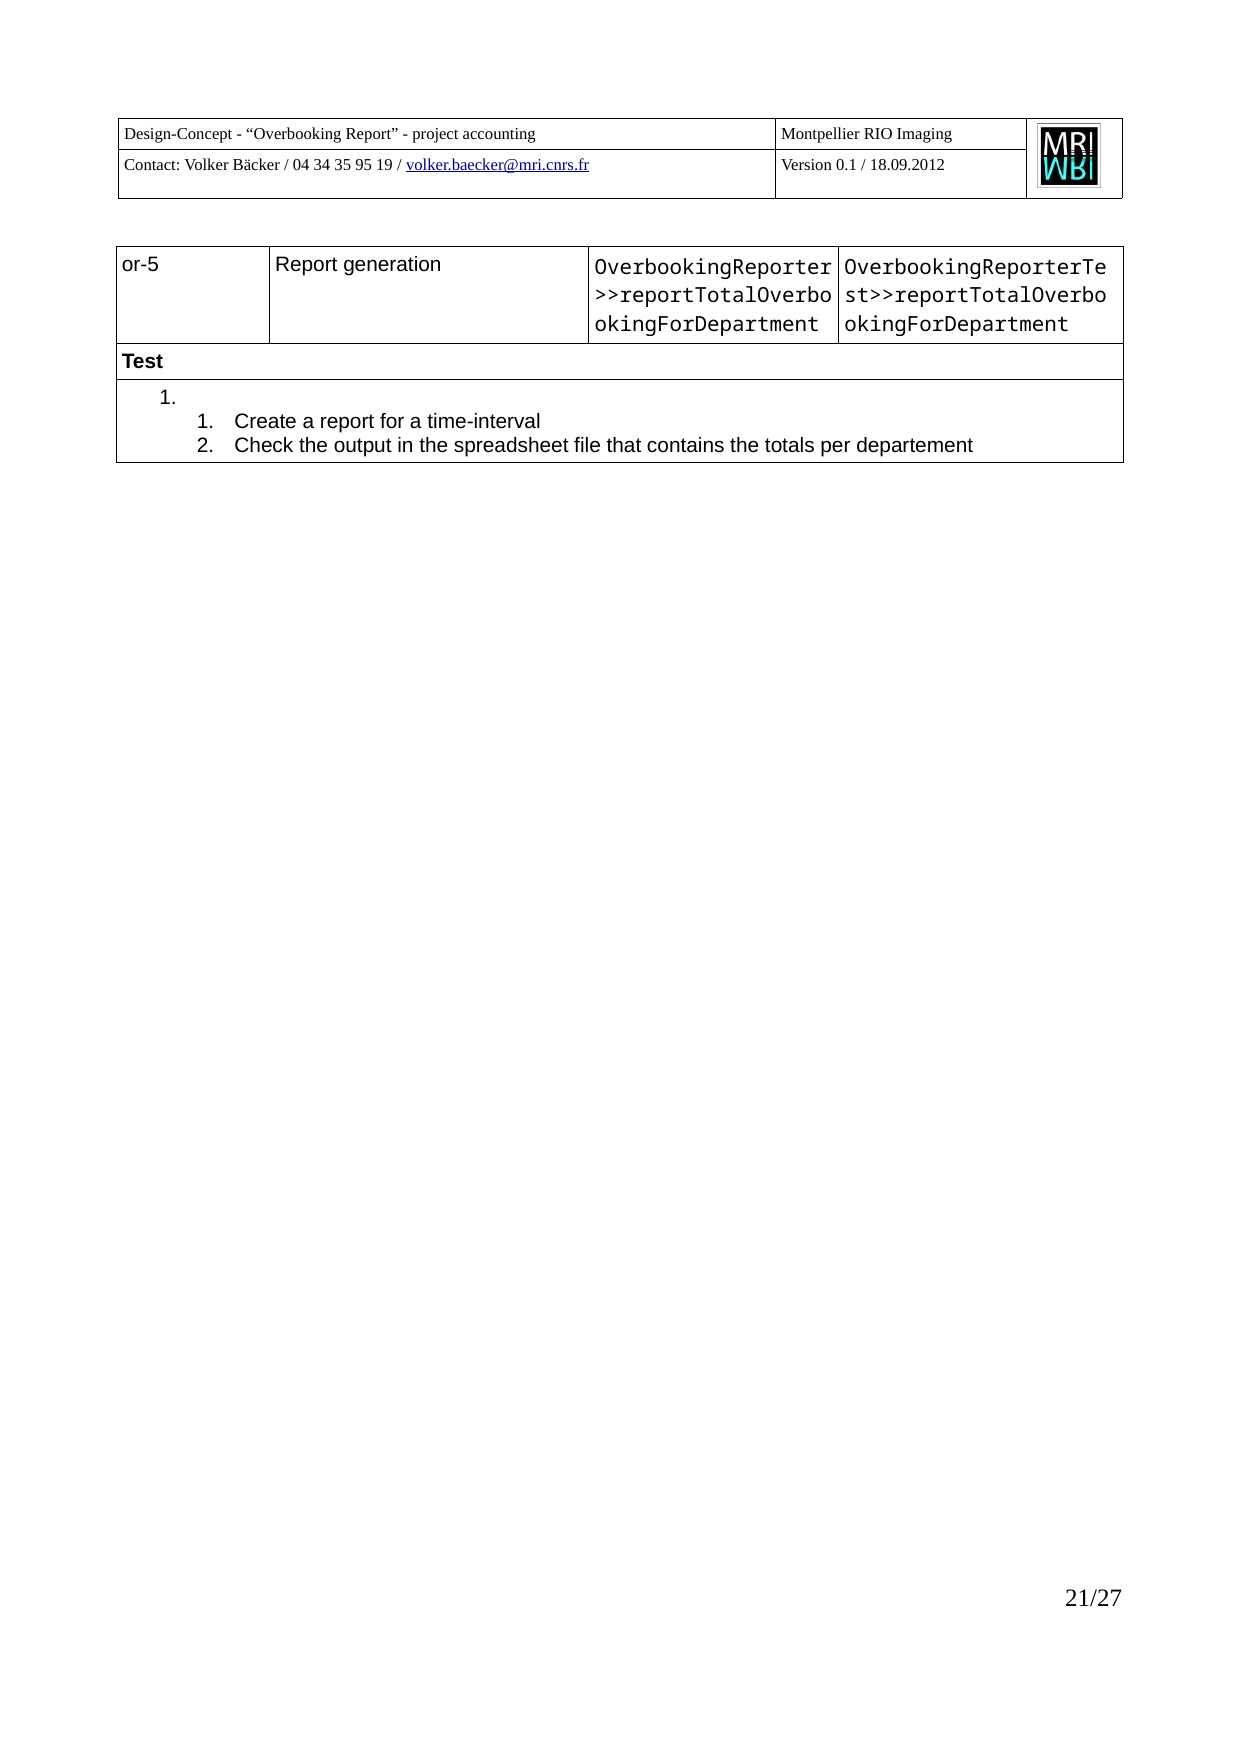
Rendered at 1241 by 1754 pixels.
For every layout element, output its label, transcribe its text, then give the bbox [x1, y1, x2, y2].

table_header OverbookingReporterTest>>reportTotalOverbookingForDepartment [839, 247, 1123, 343]
picture [1037, 123, 1101, 188]
table_cell Test [117, 344, 1123, 379]
table_header OverbookingReporter>>reportTotalOverbookingForDepartment [589, 247, 838, 343]
table_header or-5 [117, 247, 269, 343]
table_cell Create a report for a time-interval Check the output in the spreadsheet file that contains the totals per departement [117, 380, 1123, 462]
table_header Report generation [270, 247, 588, 343]
